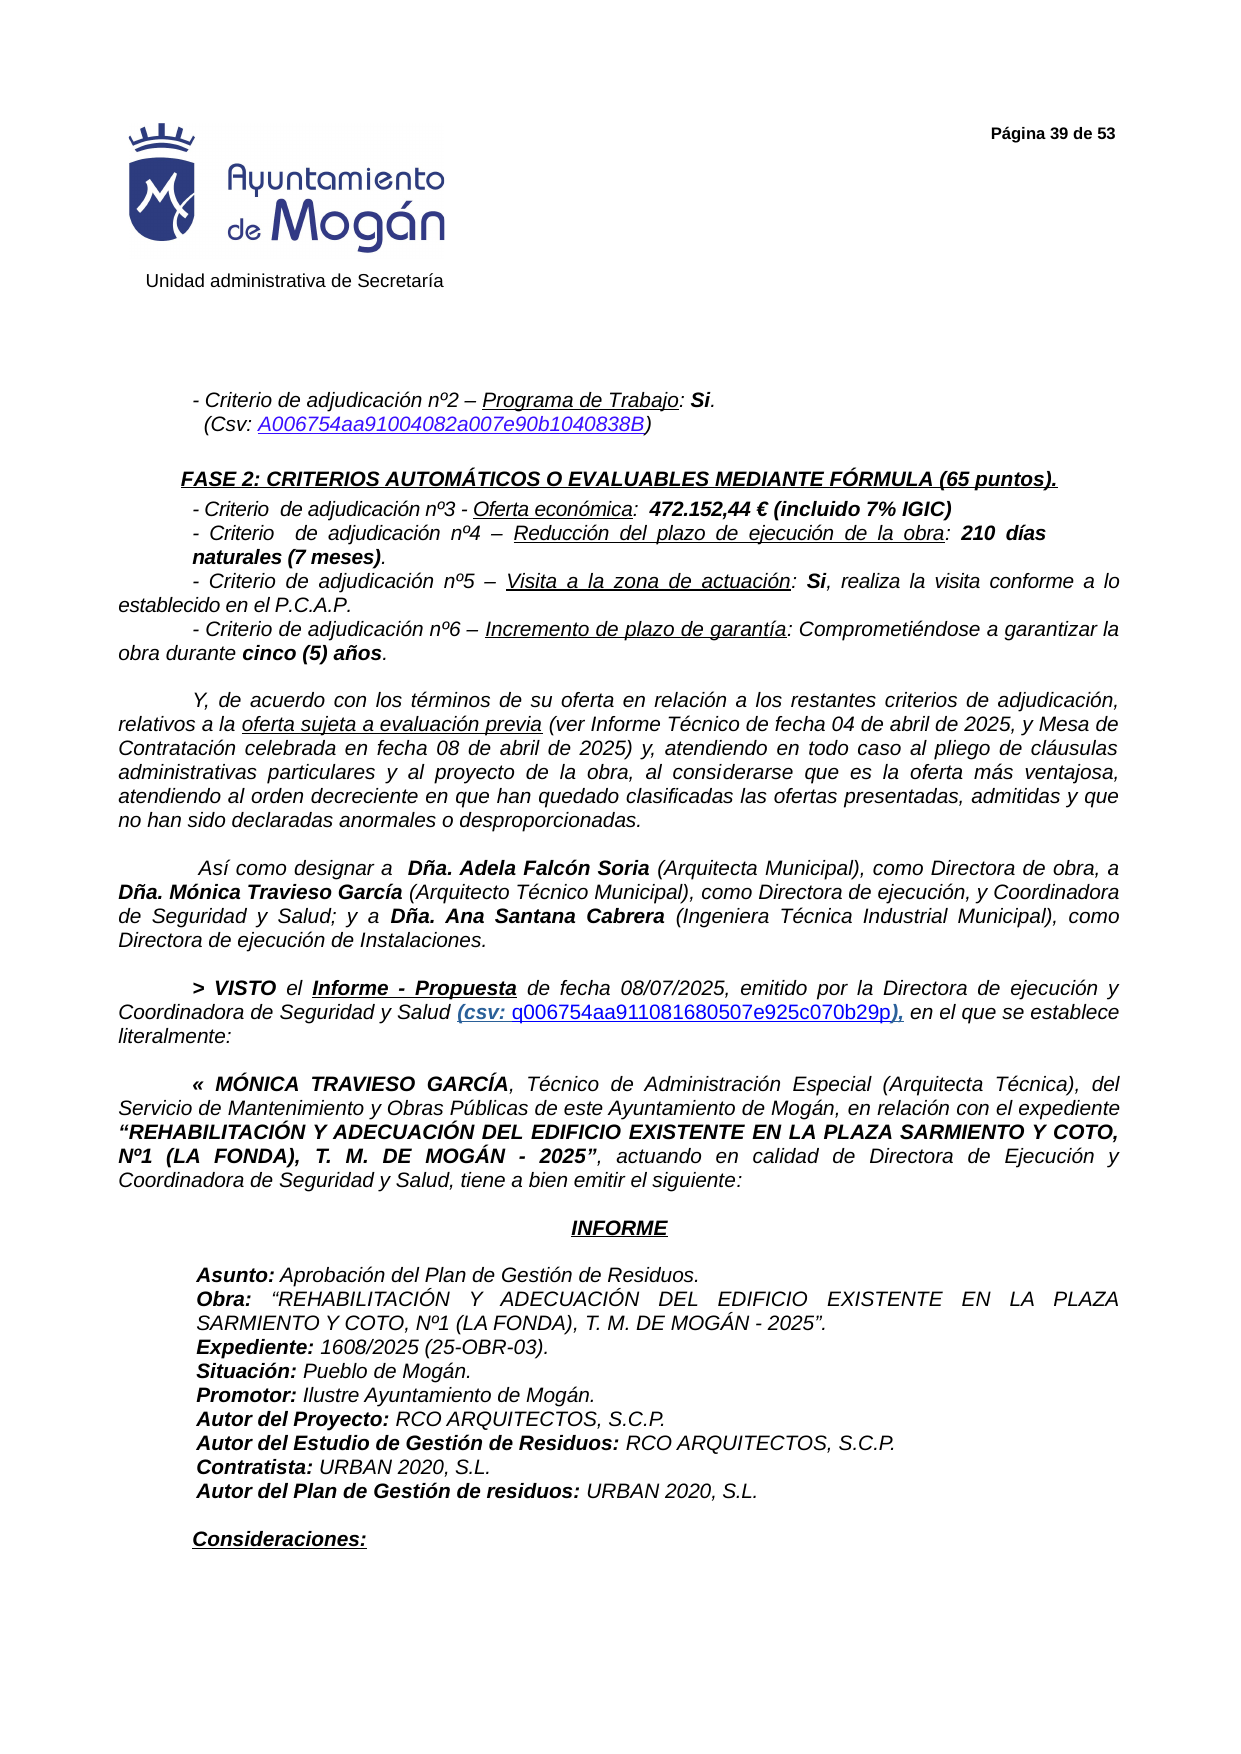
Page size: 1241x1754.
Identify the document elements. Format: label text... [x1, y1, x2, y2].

list - Criterio de adjudicación nº5 – Visita a la zona de actuación: Si, realiza la visita conforme a lo establecido en el P.C.A.P. [118, 568, 1122, 616]
text Situación: Pueblo de Mogán. [196, 1359, 1122, 1383]
text Obra: “REHABILITACIÓN Y ADECUACIÓN DEL EDIFICIO EXISTENTE EN LA PLAZA SARMIENTO Y COTO, Nº1 (LA FONDA), T. M. DE MOGÁN - 2025”. [196, 1287, 1122, 1335]
text « MÓNICA TRAVIESO GARCÍA, Técnico de Administración Especial (Arquitecta Técnica), del Servicio de Mantenimiento y Obras Públicas de este Ayuntamiento de Mogán, en relación con el expediente “REHABILITACIÓN Y ADECUACIÓN DEL EDIFICIO EXISTENTE EN LA PLAZA SARMIENTO Y COTO, Nº1 (LA FONDA), T. M. DE MOGÁN - 2025”, actuando en calidad de Directora de Ejecución y Coordinadora de Seguridad y Salud, tiene a bien emitir el siguiente: [118, 1072, 1122, 1191]
text FASE 2: CRITERIOS AUTOMÁTICOS O EVALUABLES MEDIANTE FÓRMULA (65 puntos). [118, 466, 1122, 490]
text Promotor: Ilustre Ayuntamiento de Mogán. [196, 1383, 1122, 1407]
text Así como designar a Dña. Adela Falcón Soria (Arquitecta Municipal), como Directora de obra, a Dña. Mónica Travieso García (Arquitecto Técnico Municipal), como Directora de ejecución, y Coordinadora de Seguridad y Salud; y a Dña. Ana Santana Cabrera (Ingeniera Técnica Industrial Municipal), como Directora de ejecución de Instalaciones. [118, 856, 1122, 952]
text > VISTO el Informe - Propuesta de fecha 08/07/2025, emitido por la Directora de ejecución y Coordinadora de Seguridad y Salud (csv: q006754aa911081680507e925c070b29p), en el que se establece literalmente: [118, 976, 1122, 1048]
text Autor del Proyecto: RCO ARQUITECTOS, S.C.P. [196, 1407, 1122, 1431]
text Asunto: Aprobación del Plan de Gestión de Residuos. [196, 1263, 1122, 1287]
text - Criterio de adjudicación nº4 – Reducción del plazo de ejecución de la obra: 210 días naturales (7 meses). [192, 521, 1048, 568]
text Y, de acuerdo con los términos de su oferta en relación a los restantes criterios de adjudicación, relativos a la oferta sujeta a evaluación previa (ver Informe Técnico de fecha 04 de abril de 2025, y Mesa de Contratación celebrada en fecha 08 de abril de 2025) y, atendiendo en todo caso al pliego de cláusulas administrativas particulares y al proyecto de la obra, al considerarse que es la oferta más ventajosa, atendiendo al orden decreciente en que han quedado clasificadas las ofertas presentadas, admitidas y que no han sido declaradas anormales o desproporcionadas. [118, 688, 1122, 832]
text Autor del Plan de Gestión de residuos: URBAN 2020, S.L. [196, 1479, 1122, 1503]
text Consideraciones: [118, 1527, 1122, 1551]
text - Criterio de adjudicación nº2 – Programa de Trabajo: Si. [118, 388, 1122, 412]
text Autor del Estudio de Gestión de Residuos: RCO ARQUITECTOS, S.C.P. [196, 1431, 1122, 1455]
text - Criterio de adjudicación nº3 - Oferta económica: 472.152,44 € (incluido 7% IGIC) [118, 497, 1122, 521]
text INFORME [118, 1215, 1122, 1239]
picture [128, 123, 445, 259]
text - Criterio de adjudicación nº6 – Incremento de plazo de garantía: Comprometiéndose a garantizar la obra durante cinco (5) años. [118, 616, 1122, 664]
text Expediente: 1608/2025 (25-OBR-03). [196, 1335, 1122, 1359]
text (Csv: A006754aa91004082a007e90b1040838B) [118, 412, 1122, 436]
text Contratista: URBAN 2020, S.L. [196, 1455, 1122, 1479]
